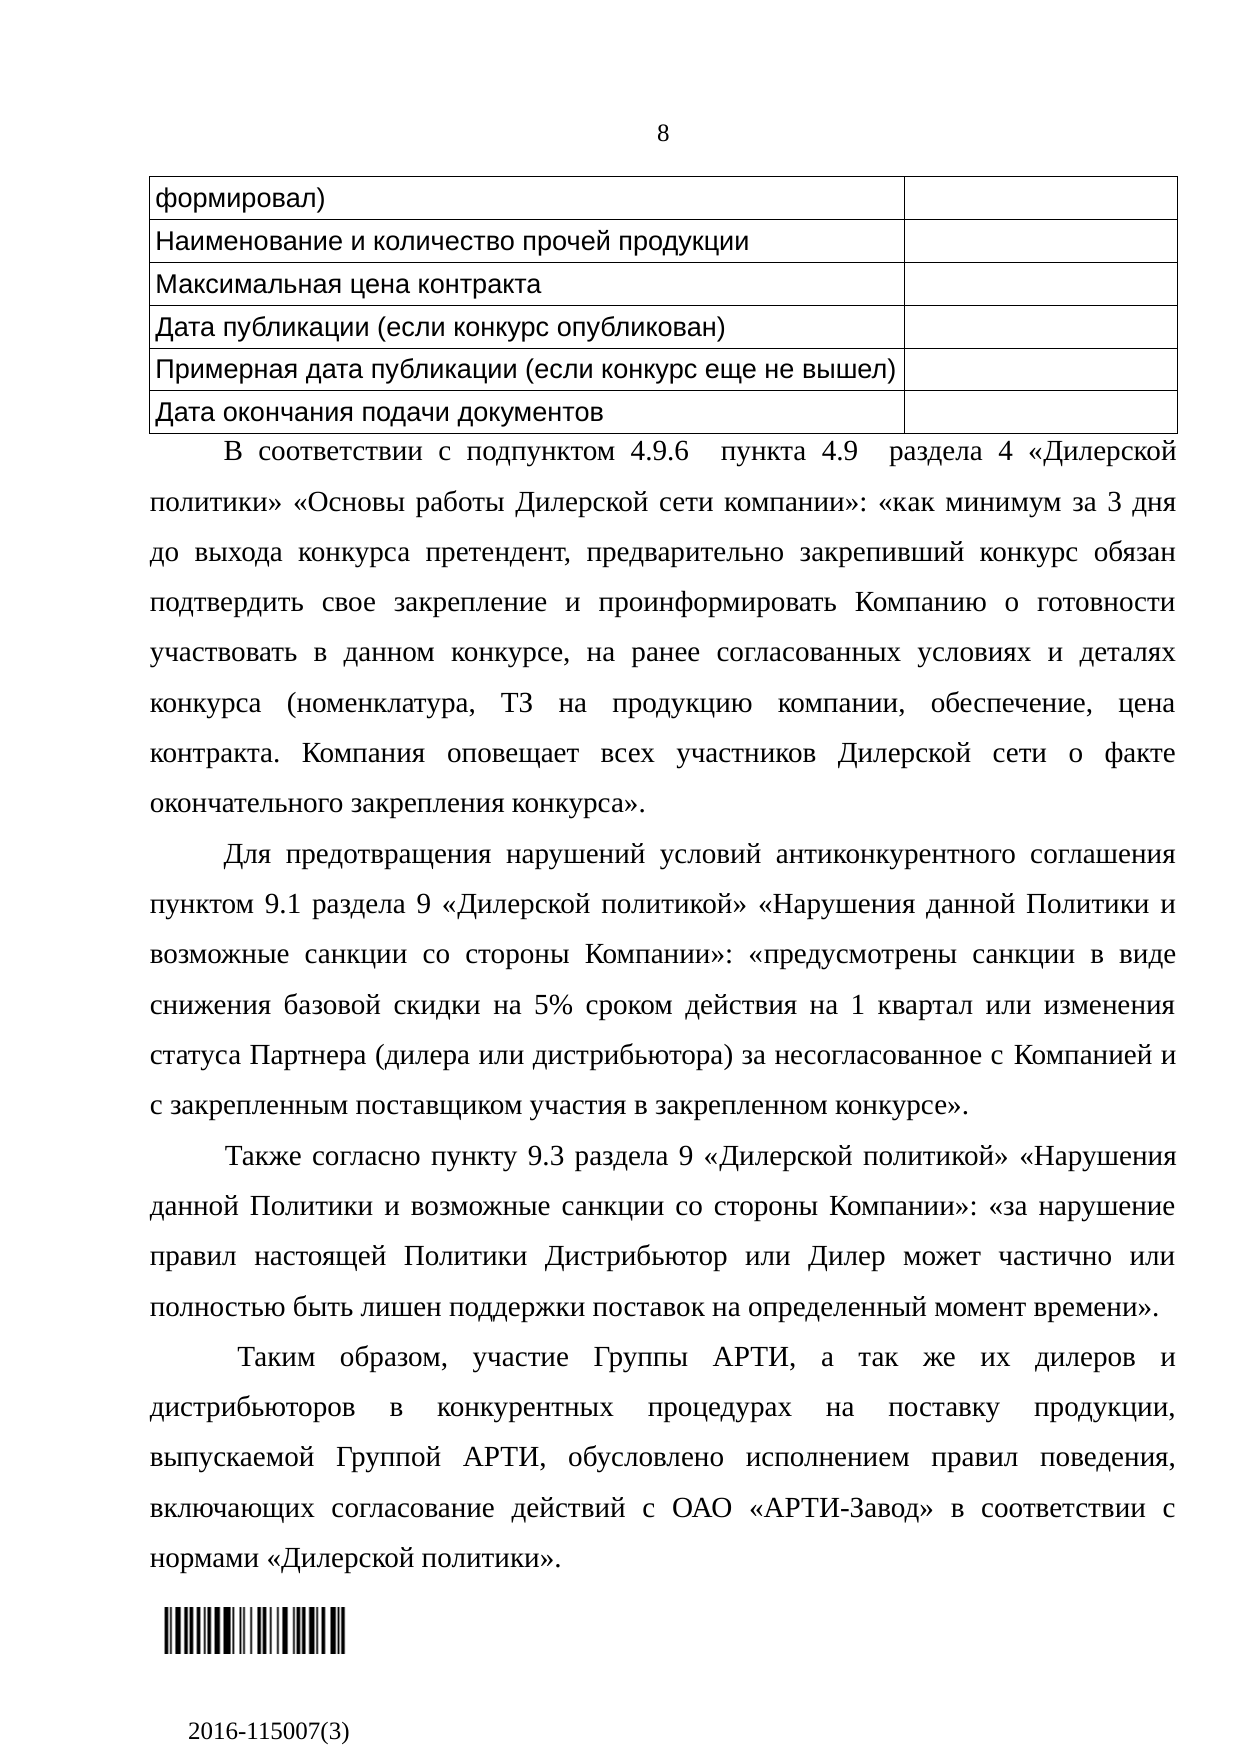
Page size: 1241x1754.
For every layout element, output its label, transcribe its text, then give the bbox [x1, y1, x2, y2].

text Для предотвращения нарушений условий антиконкурентного соглашения пунктом 9.1 раздела 9 «Дилерской политикой» «Нарушения данной Политики и возможные санкции со стороны Компании»: «предусмотрены санкции в виде снижения базовой скидки на 5% сроком действия на 1 квартал или изменения статуса Партнера (дилера или дистрибьютора) за несогласованное с Компанией и с закрепленным поставщиком участия в закрепленном конкурсе». [149, 836, 1177, 1121]
table_cell Дата публикации (если конкурс опубликован) [150, 306, 904, 348]
table_cell Максимальная цена контракта [150, 263, 904, 305]
table_cell [905, 391, 1177, 433]
table_cell Примерная дата публикации (если конкурс еще не вышел) [150, 349, 904, 390]
table_cell [905, 306, 1177, 348]
table_cell [905, 349, 1177, 390]
table_cell Дата окончания подачи документов [150, 391, 904, 433]
table_cell [905, 263, 1177, 305]
table_cell Наименование и количество прочей продукции [150, 220, 904, 262]
table_cell [905, 177, 1177, 219]
text Также согласно пункту 9.3 раздела 9 «Дилерской политикой» «Нарушения данной Политики и возможные санкции со стороны Компании»: «за нарушение правил настоящей Политики Дистрибьютор или Дилер может частично или полностью быть лишен поддержки поставок на определенный момент времени». [149, 1138, 1177, 1322]
table_cell формировал) [150, 177, 904, 219]
text В соответствии с подпунктом 4.9.6 пункта 4.9 раздела 4 «Дилерской политики» «Основы работы Дилерской сети компании»: «как минимум за 3 дня до выхода конкурса претендент, предварительно закрепивший конкурс обязан подтвердить свое закрепление и проинформировать Компанию о готовности участвовать в данном конкурсе, на ранее согласованных условиях и деталях конкурса (номенклатура, ТЗ на продукцию компании, обеспечение, цена контракта. Компания оповещает всех участников Дилерской сети о факте окончательного закрепления конкурса». [149, 434, 1177, 819]
table_cell [905, 220, 1177, 262]
text Таким образом, участие Группы АРТИ, а так же их дилеров и дистрибьюторов в конкурентных процедурах на поставку продукции, выпускаемой Группой АРТИ, обусловлено исполнением правил поведения, включающих согласование действий с ОАО «АРТИ-Завод» в соответствии с нормами «Дилерской политики». [149, 1339, 1177, 1574]
picture [149, 1607, 363, 1654]
